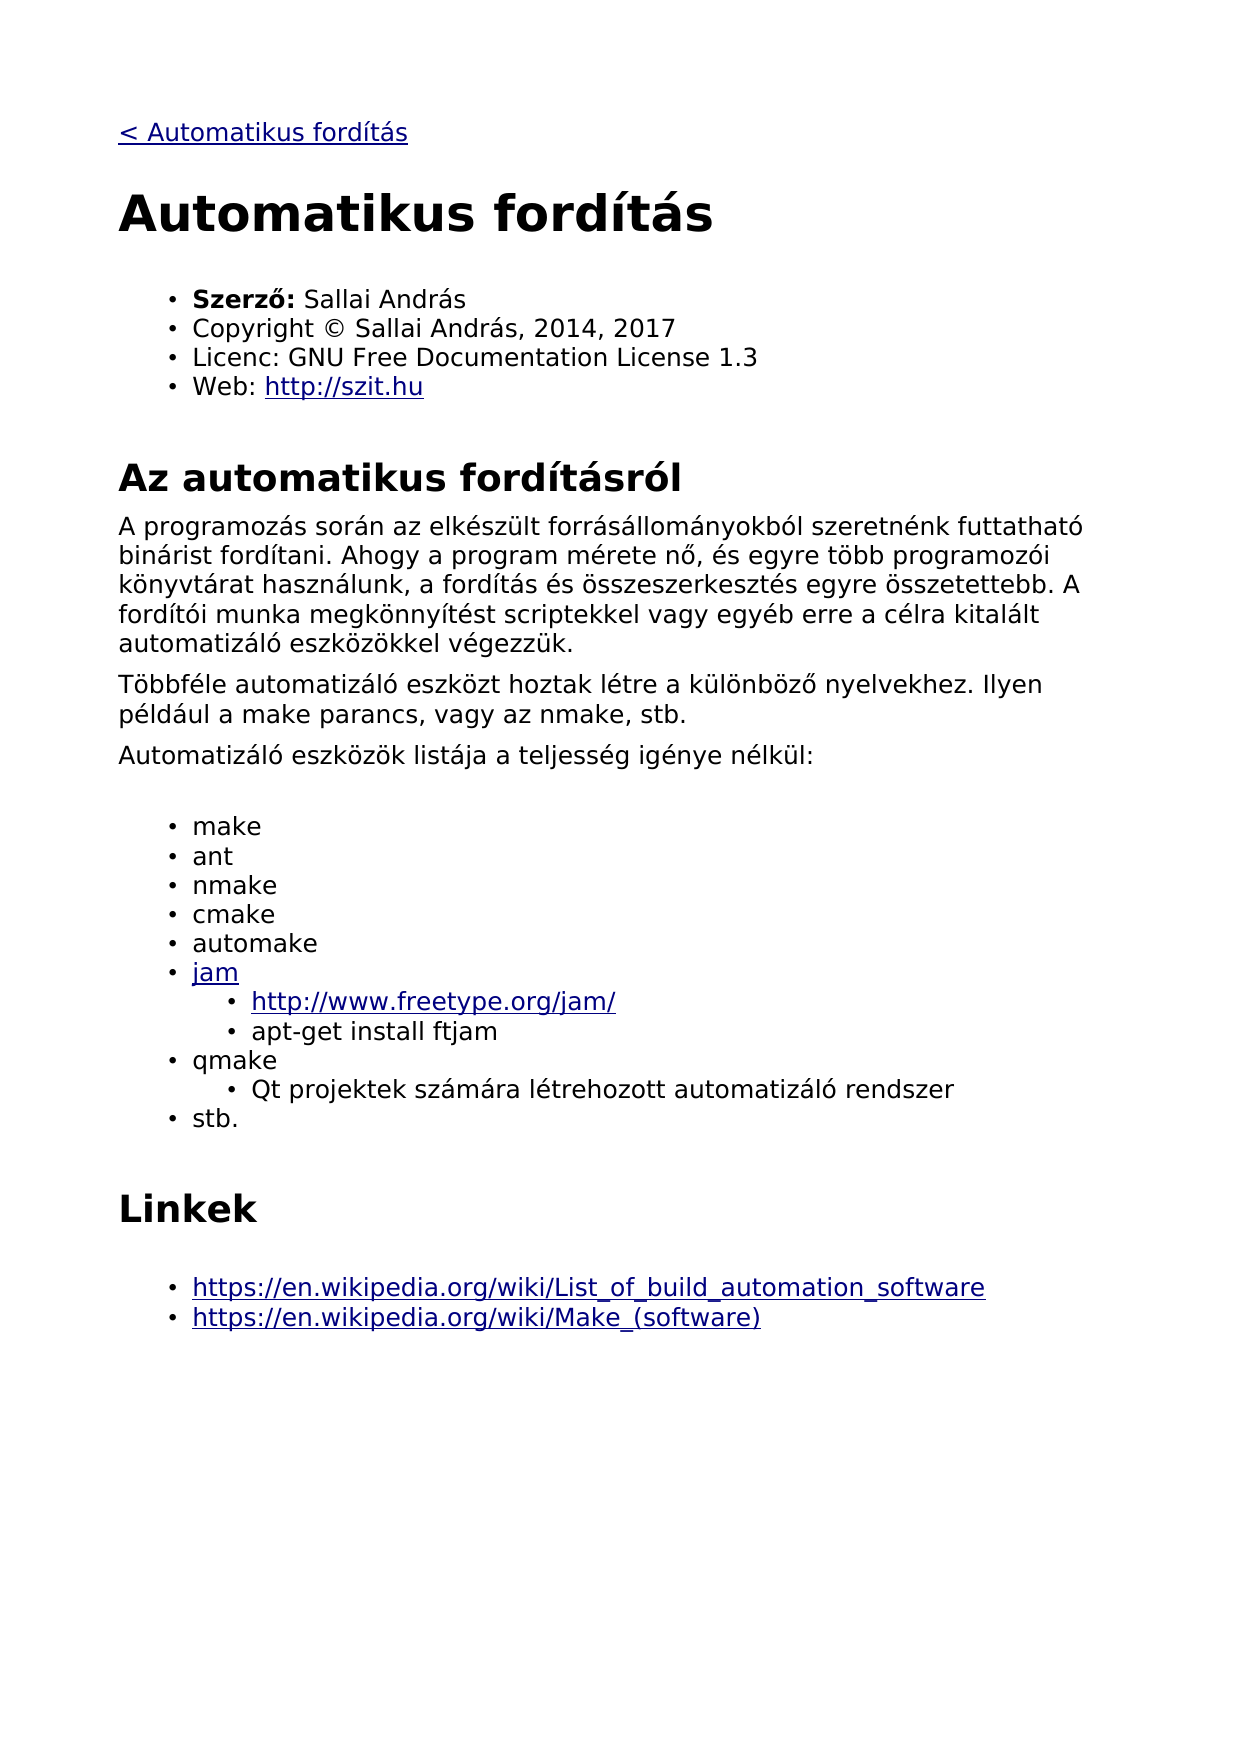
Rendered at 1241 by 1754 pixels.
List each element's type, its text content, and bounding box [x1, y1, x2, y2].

list Web: http://szit.hu [177, 372, 1122, 402]
text Automatizáló eszközök listája a teljesség igénye nélkül: [118, 741, 1122, 771]
list https://en.wikipedia.org/wiki/Make_(software) [177, 1303, 1122, 1332]
list nmake [177, 871, 1122, 900]
text Többféle automatizáló eszközt hoztak létre a különböző nyelvekhez. Ilyen például a make parancs, vagy az nmake, stb. [118, 671, 1122, 729]
subtitle Automatikus fordítás [118, 185, 1122, 243]
list cmake [177, 900, 1122, 929]
list apt-get install ftjam [236, 1017, 1122, 1046]
list make [177, 813, 1122, 842]
list Szerző: Sallai András [177, 285, 1122, 314]
list automake [177, 929, 1122, 958]
list Qt projektek számára létrehozott automatizáló rendszer [236, 1075, 1122, 1104]
list Licenc: GNU Free Documentation License 1.3 [177, 343, 1122, 372]
subtitle Az automatikus fordításról [118, 456, 1122, 500]
list http://www.freetype.org/jam/ [236, 988, 1122, 1017]
list ant [177, 842, 1122, 871]
list jam [177, 958, 1122, 988]
list Copyright © Sallai András, 2014, 2017 [177, 314, 1122, 343]
list https://en.wikipedia.org/wiki/List_of_build_automation_software [177, 1273, 1122, 1303]
list qmake [177, 1046, 1122, 1075]
text A programozás során az elkészült forrásállományokból szeretnénk futtatható binárist fordítani. Ahogy a program mérete nő, és egyre több programozói könyvtárat használunk, a fordítás és összeszerkesztés egyre összetettebb. A fordítói munka megkönnyítést scriptekkel vagy egyéb erre a célra kitalált automatizáló eszközökkel végezzük. [118, 512, 1122, 658]
subtitle Linkek [118, 1188, 1122, 1232]
text < Automatikus fordítás [118, 118, 1122, 147]
list stb. [177, 1104, 1122, 1133]
